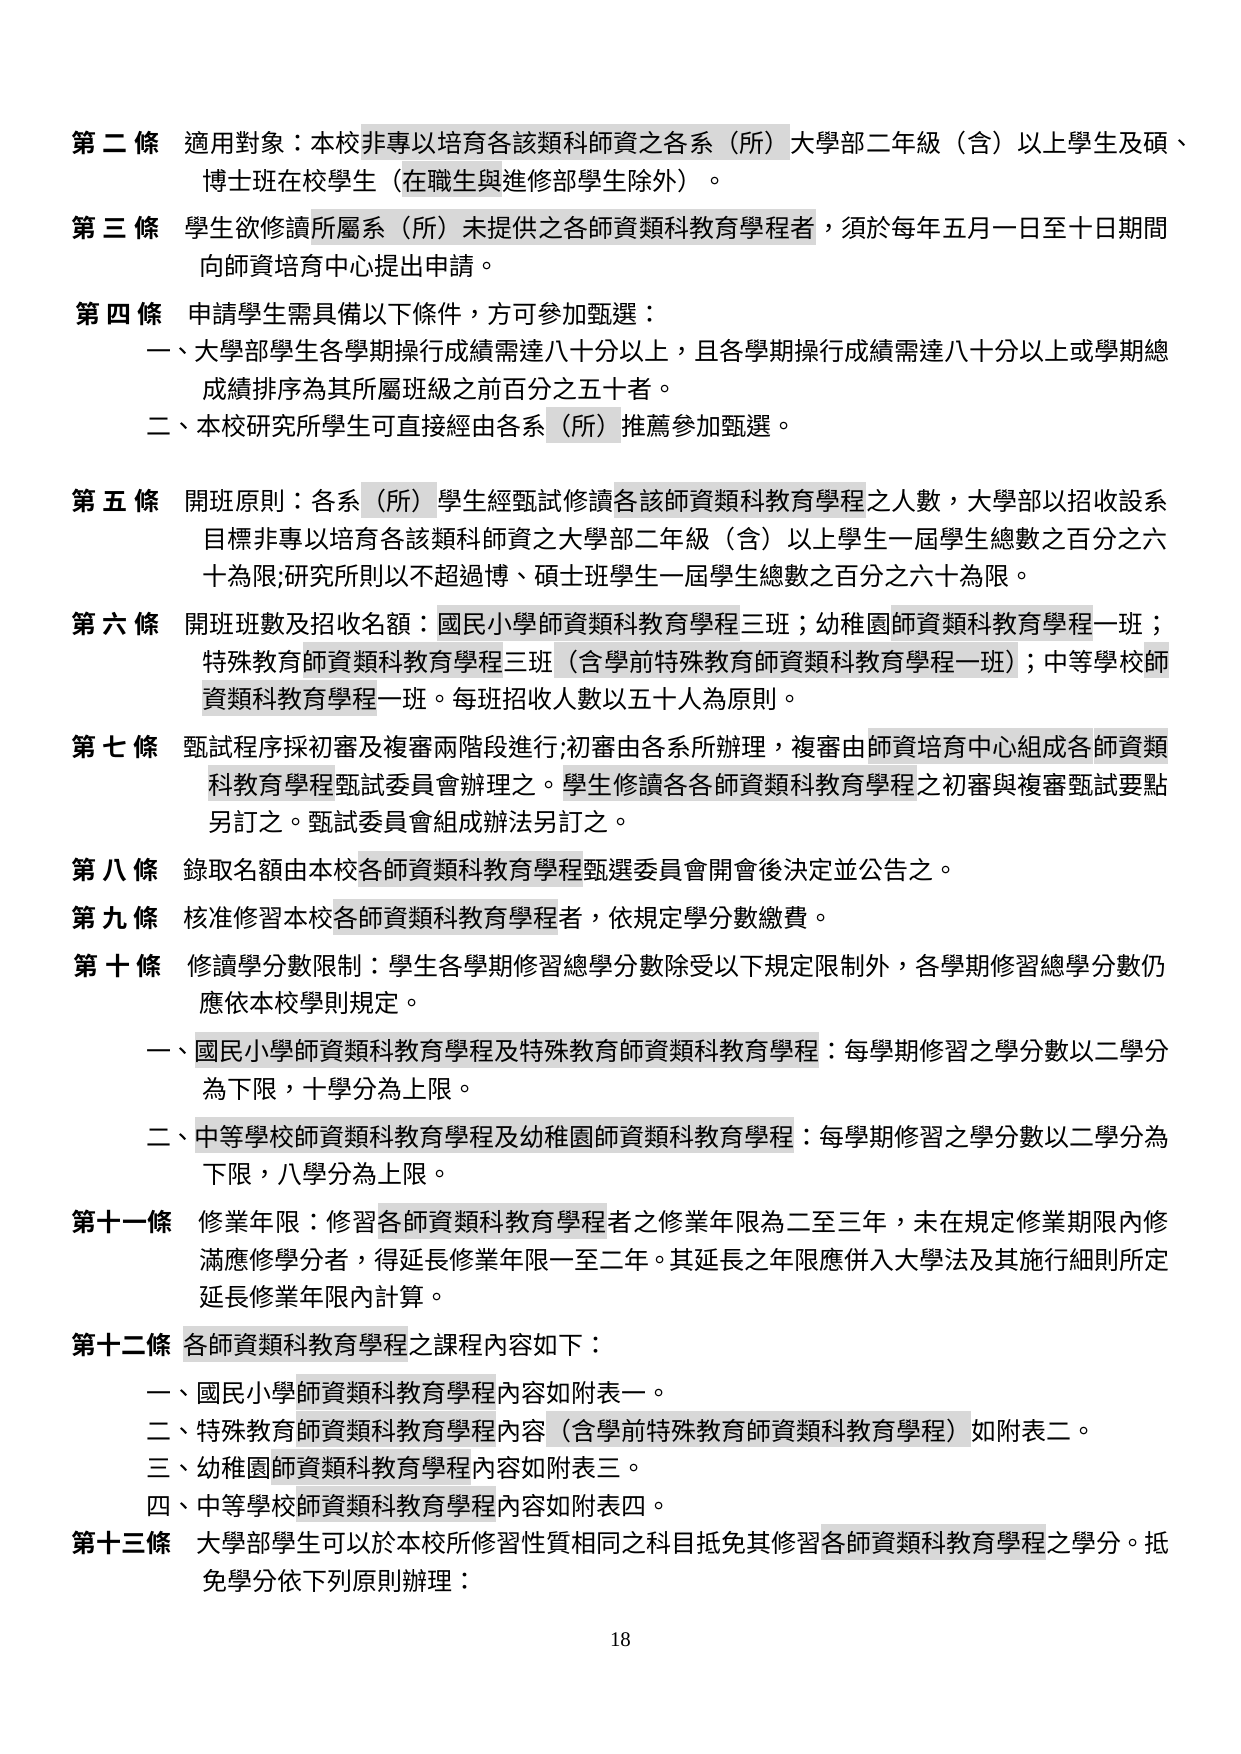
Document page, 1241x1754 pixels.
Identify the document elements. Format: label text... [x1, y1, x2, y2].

text 第十三條 大學部學生可以於本校所修習性質相同之科目抵免其修習各師資類科教育學程之學分。抵免學分依下列原則辦理： [71, 1523, 1169, 1598]
text 第 八 條 錄取名額由本校各師資類科教育學程甄選委員會開會後決定並公告之。 [71, 850, 1169, 887]
text 第 九 條 核准修習本校各師資類科教育學程者，依規定學分數繳費。 [71, 898, 1169, 935]
text 一、大學部學生各學期操行成績需達八十分以上，且各學期操行成績需達八十分以上或學期總成績排序為其所屬班級之前百分之五十者。 [146, 331, 1169, 406]
text 二、中等學校師資類科教育學程及幼稚園師資類科教育學程：每學期修習之學分數以二學分為下限，八學分為上限。 [146, 1117, 1169, 1192]
text 四、中等學校師資類科教育學程內容如附表四。 [71, 1485, 1169, 1523]
text 第 五 條 開班原則：各系（所）學生經甄試修讀各該師資類科教育學程之人數，大學部以招收設系目標非專以培育各該類科師資之大學部二年級（含）以上學生一屆學生總數之百分之六十為限;研究所則以不超過博、碩士班學生一屆學生總數之百分之六十為限。 [71, 481, 1169, 594]
text 第 六 條 開班班數及招收名額：國民小學師資類科教育學程三班；幼稚園師資類科教育學程一班；特殊教育師資類科教育學程三班（含學前特殊教育師資類科教育學程一班）；中等學校師資類科教育學程一班。每班招收人數以五十人為原則。 [71, 604, 1169, 717]
text 第 十 條 修讀學分數限制：學生各學期修習總學分數除受以下規定限制外，各學期修習總學分數仍應依本校學則規定。 [74, 946, 1169, 1021]
text 第 四 條 申請學生需具備以下條件，方可參加甄選： [75, 294, 1169, 331]
text 二、本校研究所學生可直接經由各系（所）推薦參加甄選。 [146, 406, 1169, 444]
text 一、國民小學師資類科教育學程及特殊教育師資類科教育學程：每學期修習之學分數以二學分為下限，十學分為上限。 [146, 1031, 1169, 1106]
text 第十二條 各師資類科教育學程之課程內容如下： [71, 1325, 1169, 1362]
text 一、國民小學師資類科教育學程內容如附表一。 [71, 1373, 1169, 1410]
text 第 二 條 適用對象：本校非專以培育各該類科師資之各系（所）大學部二年級（含）以上學生及碩、博士班在校學生（在職生與進修部學生除外）。 [71, 123, 1169, 198]
text 第 三 條 學生欲修讀所屬系（所）未提供之各師資類科教育學程者，須於每年五月一日至十日期間向師資培育中心提出申請。 [71, 208, 1169, 283]
text 第 七 條 甄試程序採初審及複審兩階段進行;初審由各系所辦理，複審由師資培育中心組成各師資類科教育學程甄試委員會辦理之。學生修讀各各師資類科教育學程之初審與複審甄試要點另訂之。甄試委員會組成辦法另訂之。 [71, 727, 1169, 839]
text 第十一條 修業年限：修習各師資類科教育學程者之修業年限為二至三年，未在規定修業期限內修滿應修學分者，得延長修業年限一至二年。其延長之年限應併入大學法及其施行細則所定延長修業年限內計算。 [71, 1202, 1169, 1314]
text 三、幼稚園師資類科教育學程內容如附表三。 [71, 1448, 1169, 1485]
text 二、特殊教育師資類科教育學程內容（含學前特殊教育師資類科教育學程）如附表二。 [146, 1410, 1169, 1448]
